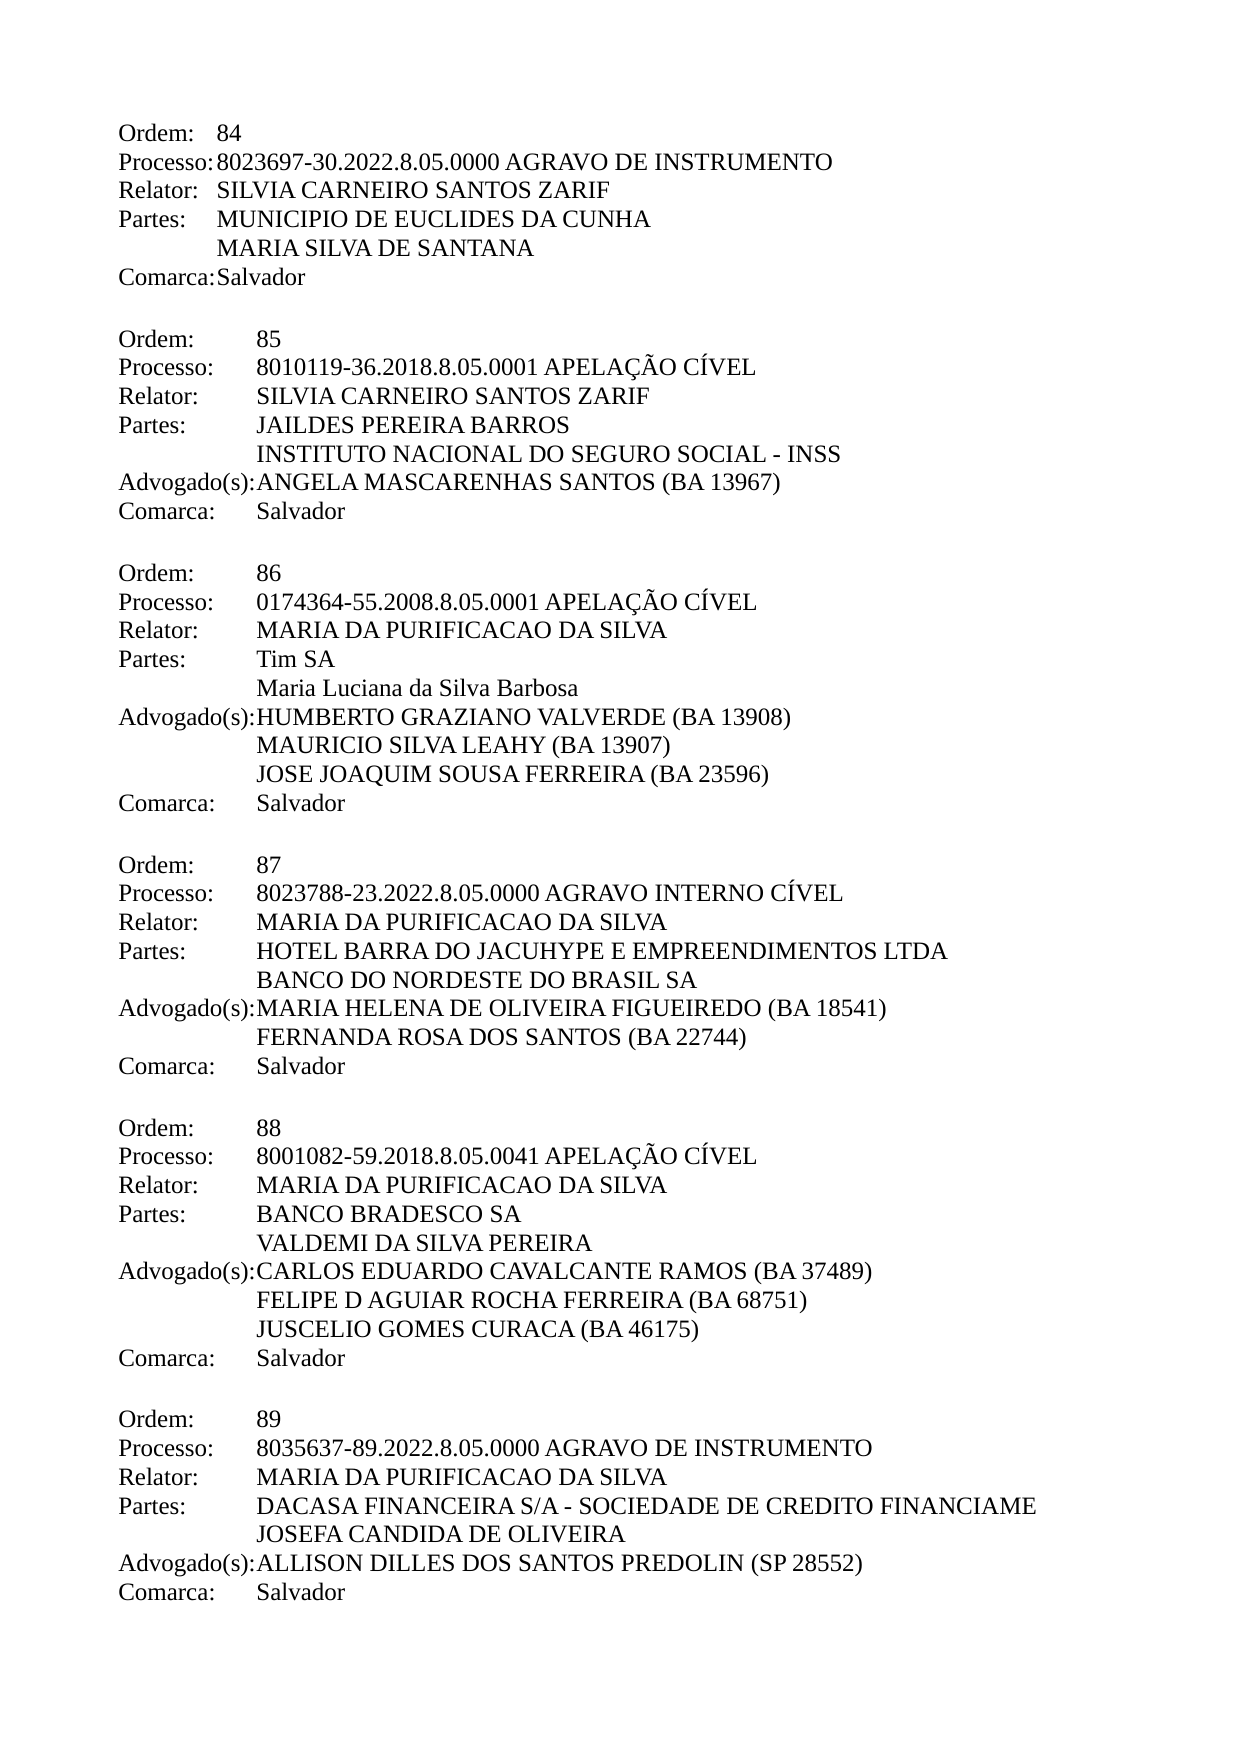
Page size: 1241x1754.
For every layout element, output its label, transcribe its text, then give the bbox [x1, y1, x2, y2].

table_cell Advogado(s): [118, 1256, 256, 1285]
table_cell MARIA DA PURIFICACAO DA SILVA [256, 615, 796, 644]
table_cell Relator: [118, 1462, 256, 1491]
table_cell 8023697-30.2022.8.05.0000 AGRAVO DE INSTRUMENTO [216, 147, 837, 176]
table_cell [118, 1520, 256, 1548]
table_cell Maria Luciana da Silva Barbosa [256, 673, 796, 702]
table_cell [118, 439, 256, 467]
table_cell BANCO DO NORDESTE DO BRASIL SA [256, 965, 956, 993]
table_header Ordem: [118, 1113, 256, 1141]
table_cell BANCO BRADESCO SA [256, 1199, 877, 1228]
table_cell Advogado(s): [118, 1548, 256, 1577]
table_cell SILVIA CARNEIRO SANTOS ZARIF [256, 381, 848, 410]
table_cell JAILDES PEREIRA BARROS [256, 410, 848, 439]
table_header 86 [256, 558, 796, 587]
table_cell FERNANDA ROSA DOS SANTOS (BA 22744) [256, 1022, 956, 1051]
table_cell Salvador [256, 1343, 877, 1371]
table_header 88 [256, 1113, 877, 1141]
table_cell Partes: [118, 936, 256, 965]
table_cell MUNICIPIO DE EUCLIDES DA CUNHA [216, 204, 837, 233]
table_cell [118, 1285, 256, 1314]
table_cell Comarca: [118, 788, 256, 817]
table_cell Relator: [118, 615, 256, 644]
table_cell JOSE JOAQUIM SOUSA FERREIRA (BA 23596) [256, 759, 796, 788]
table_cell Comarca: [118, 1343, 256, 1371]
table_cell SILVIA CARNEIRO SANTOS ZARIF [216, 176, 837, 204]
table_cell [118, 233, 216, 262]
table_cell Tim SA [256, 644, 796, 673]
table_cell Partes: [118, 1199, 256, 1228]
table_header Ordem: [118, 324, 256, 352]
table_header Ordem: [118, 118, 216, 147]
table_cell FELIPE D AGUIAR ROCHA FERREIRA (BA 68751) [256, 1285, 877, 1314]
table_cell Comarca: [118, 496, 256, 525]
table_cell MARIA DA PURIFICACAO DA SILVA [256, 1462, 1046, 1491]
table_cell Processo: [118, 147, 216, 176]
table_header Ordem: [118, 558, 256, 587]
table_cell INSTITUTO NACIONAL DO SEGURO SOCIAL - INSS [256, 439, 848, 467]
table_cell Salvador [256, 788, 796, 817]
table_cell Comarca: [118, 1577, 256, 1606]
table_cell Processo: [118, 1141, 256, 1170]
table_cell [118, 965, 256, 993]
table_cell Relator: [118, 176, 216, 204]
table_cell Comarca: [118, 1051, 256, 1080]
table_cell [118, 1314, 256, 1343]
table_cell HUMBERTO GRAZIANO VALVERDE (BA 13908) [256, 702, 796, 730]
table_cell CARLOS EDUARDO CAVALCANTE RAMOS (BA 37489) [256, 1256, 877, 1285]
table_cell [118, 1022, 256, 1051]
table_cell JUSCELIO GOMES CURACA (BA 46175) [256, 1314, 877, 1343]
table_cell ANGELA MASCARENHAS SANTOS (BA 13967) [256, 468, 848, 496]
table_cell MAURICIO SILVA LEAHY (BA 13907) [256, 730, 796, 759]
table_cell MARIA DA PURIFICACAO DA SILVA [256, 907, 956, 936]
table_cell [118, 730, 256, 759]
table_cell Salvador [256, 1577, 1046, 1606]
table_cell [118, 1228, 256, 1256]
table_header 87 [256, 850, 956, 878]
table_cell Advogado(s): [118, 468, 256, 496]
table_cell 0174364-55.2008.8.05.0001 APELAÇÃO CÍVEL [256, 587, 796, 615]
table_cell Partes: [118, 1491, 256, 1519]
table_cell Processo: [118, 1433, 256, 1462]
table_cell [118, 673, 256, 702]
table_header Ordem: [118, 850, 256, 878]
table_cell Partes: [118, 410, 256, 439]
table_cell [118, 759, 256, 788]
table_cell Advogado(s): [118, 702, 256, 730]
table_header 89 [256, 1405, 1046, 1433]
table_header 85 [256, 324, 848, 352]
table_cell ALLISON DILLES DOS SANTOS PREDOLIN (SP 28552) [256, 1548, 1046, 1577]
table_cell Relator: [118, 381, 256, 410]
table_cell DACASA FINANCEIRA S/A - SOCIEDADE DE CREDITO FINANCIAME [256, 1491, 1046, 1519]
table_cell 8010119-36.2018.8.05.0001 APELAÇÃO CÍVEL [256, 353, 848, 381]
table_cell Advogado(s): [118, 994, 256, 1022]
table_cell Partes: [118, 644, 256, 673]
table_cell Relator: [118, 907, 256, 936]
table_cell MARIA DA PURIFICACAO DA SILVA [256, 1170, 877, 1199]
table_cell Salvador [216, 262, 837, 291]
table_cell 8001082-59.2018.8.05.0041 APELAÇÃO CÍVEL [256, 1141, 877, 1170]
table_cell JOSEFA CANDIDA DE OLIVEIRA [256, 1520, 1046, 1548]
table_cell 8035637-89.2022.8.05.0000 AGRAVO DE INSTRUMENTO [256, 1433, 1046, 1462]
table_cell Processo: [118, 587, 256, 615]
table_cell MARIA SILVA DE SANTANA [216, 233, 837, 262]
table_cell Comarca: [118, 262, 216, 291]
table_cell 8023788-23.2022.8.05.0000 AGRAVO INTERNO CÍVEL [256, 879, 956, 907]
table_cell VALDEMI DA SILVA PEREIRA [256, 1228, 877, 1256]
table_cell MARIA HELENA DE OLIVEIRA FIGUEIREDO (BA 18541) [256, 994, 956, 1022]
table_cell Processo: [118, 353, 256, 381]
table_header Ordem: [118, 1405, 256, 1433]
table_cell Salvador [256, 496, 848, 525]
table_cell HOTEL BARRA DO JACUHYPE E EMPREENDIMENTOS LTDA [256, 936, 956, 965]
table_cell Partes: [118, 204, 216, 233]
table_cell Processo: [118, 879, 256, 907]
table_cell Salvador [256, 1051, 956, 1080]
table_header 84 [216, 118, 837, 147]
table_cell Relator: [118, 1170, 256, 1199]
